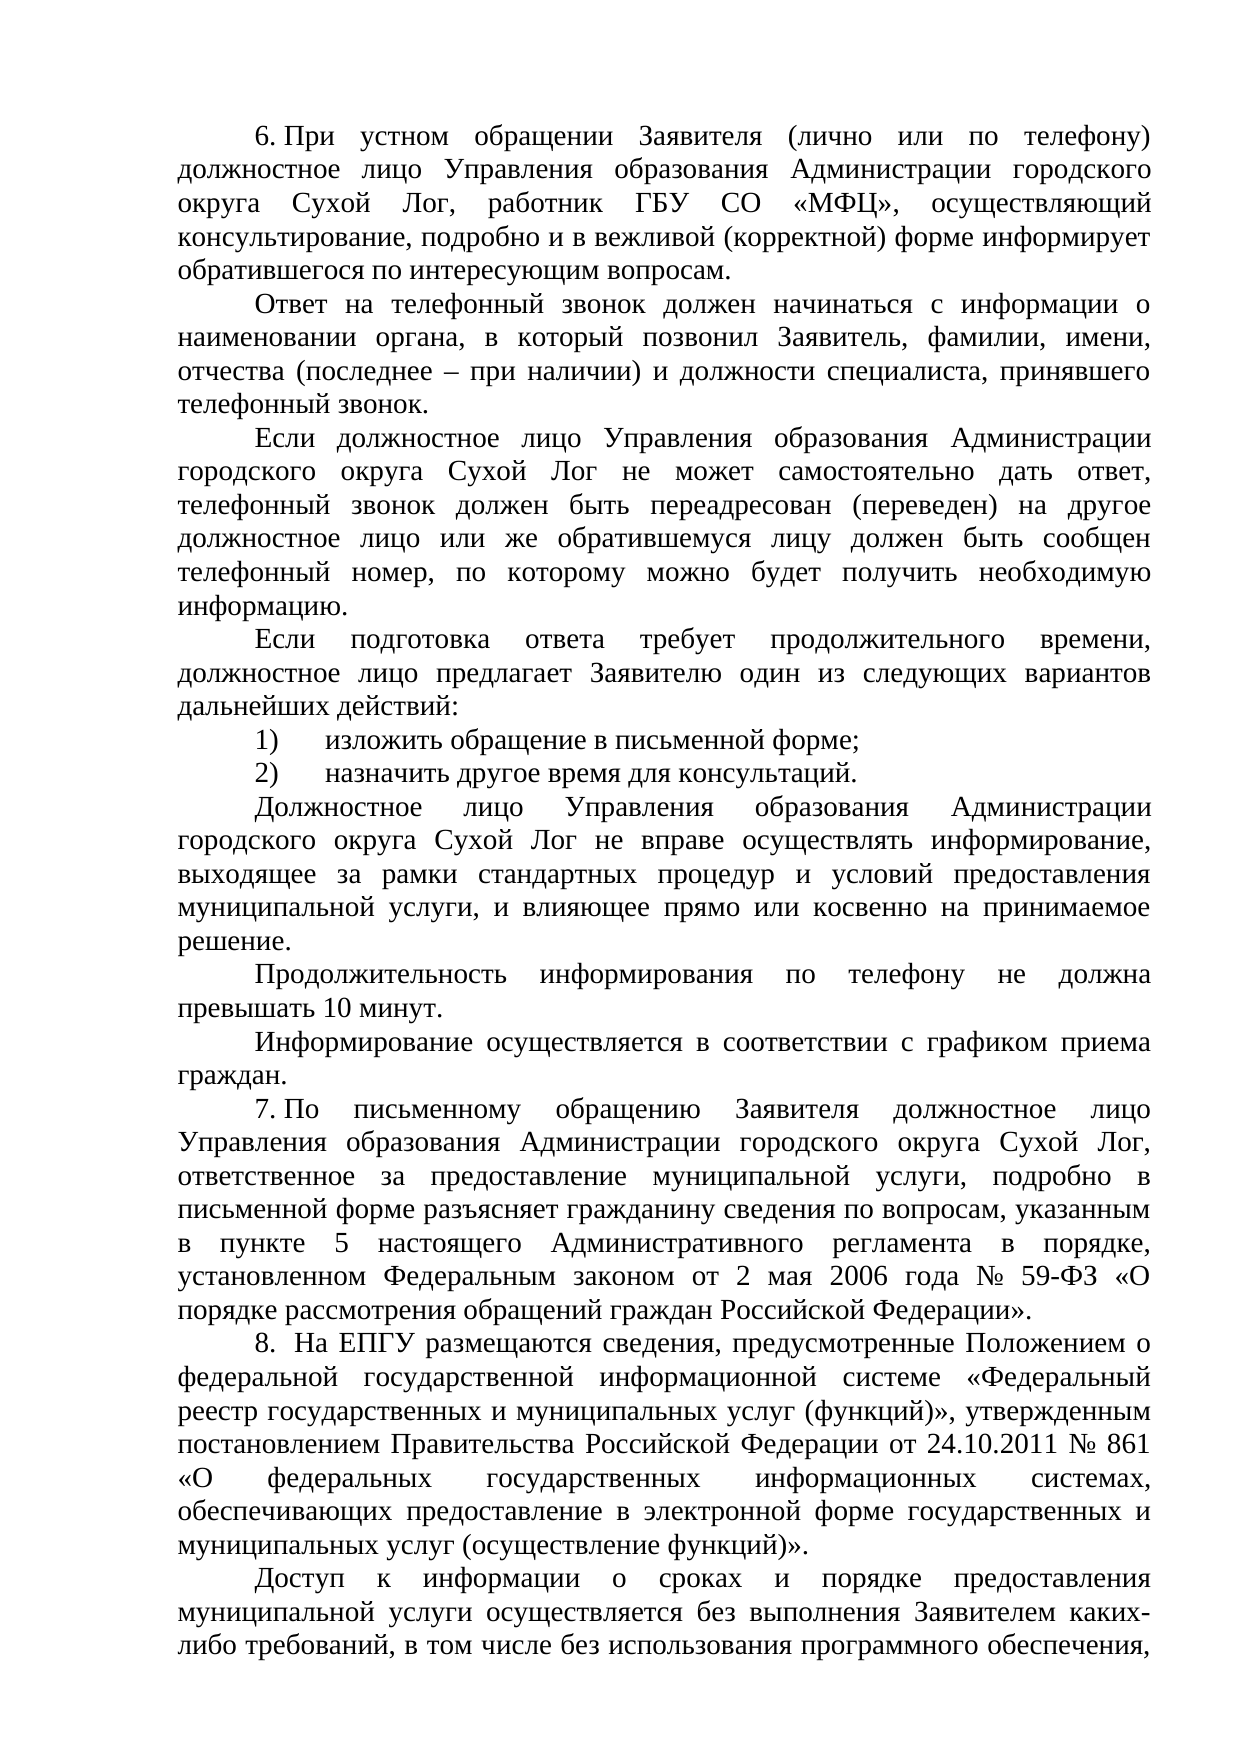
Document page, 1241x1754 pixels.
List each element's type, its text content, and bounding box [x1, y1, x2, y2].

text Если должностное лицо Управления образования Администрации городского округа Сухой Лог не может самостоятельно дать ответ, телефонный звонок должен быть переадресован (переведен) на другое должностное лицо или же обратившемуся лицу должен быть сообщен телефонный номер, по которому можно будет получить необходимую информацию. [177, 420, 1152, 621]
text 7. По письменному обращению Заявителя должностное лицо Управления образования Администрации городского округа Сухой Лог, ответственное за предоставление муниципальной услуги, подробно в письменной форме разъясняет гражданину сведения по вопросам, указанным в пункте 5 настоящего Административного регламента в порядке, установленном Федеральным законом от 2 мая 2006 года № 59-ФЗ «О порядке рассмотрения обращений граждан Российской Федерации». [177, 1091, 1152, 1326]
text Доступ к информации о сроках и порядке предоставления муниципальной услуги осуществляется без выполнения Заявителем каких-либо требований, в том числе без использования программного обеспечения, [177, 1560, 1152, 1661]
text Если подготовка ответа требует продолжительного времени, должностное лицо предлагает Заявителю один из следующих вариантов дальнейших действий: [177, 621, 1152, 722]
text 8. На ЕПГУ размещаются сведения, предусмотренные Положением о федеральной государственной информационной системе «Федеральный реестр государственных и муниципальных услуг (функций)», утвержденным постановлением Правительства Российской Федерации от 24.10.2011 № 861 «О федеральных государственных информационных системах, обеспечивающих предоставление в электронной форме государственных и муниципальных услуг (осуществление функций)». [177, 1326, 1152, 1560]
text 6. При устном обращении Заявителя (лично или по телефону) должностное лицо Управления образования Администрации городского округа Сухой Лог, работник ГБУ СО «МФЦ», осуществляющий консультирование, подробно и в вежливой (корректной) форме информирует обратившегося по интересующим вопросам. [177, 118, 1152, 286]
text Ответ на телефонный звонок должен начинаться с информации о наименовании органа, в который позвонил Заявитель, фамилии, имени, отчества (последнее – при наличии) и должности специалиста, принявшего телефонный звонок. [177, 286, 1152, 420]
list изложить обращение в письменной форме; [177, 722, 1152, 755]
text Информирование осуществляется в соответствии с графиком приема граждан. [177, 1024, 1152, 1091]
text Продолжительность информирования по телефону не должна превышать 10 минут. [177, 957, 1152, 1024]
list назначить другое время для консультаций. [177, 755, 1152, 789]
text Должностное лицо Управления образования Администрации городского округа Сухой Лог не вправе осуществлять информирование, выходящее за рамки стандартных процедур и условий предоставления муниципальной услуги, и влияющее прямо или косвенно на принимаемое решение. [177, 789, 1152, 957]
